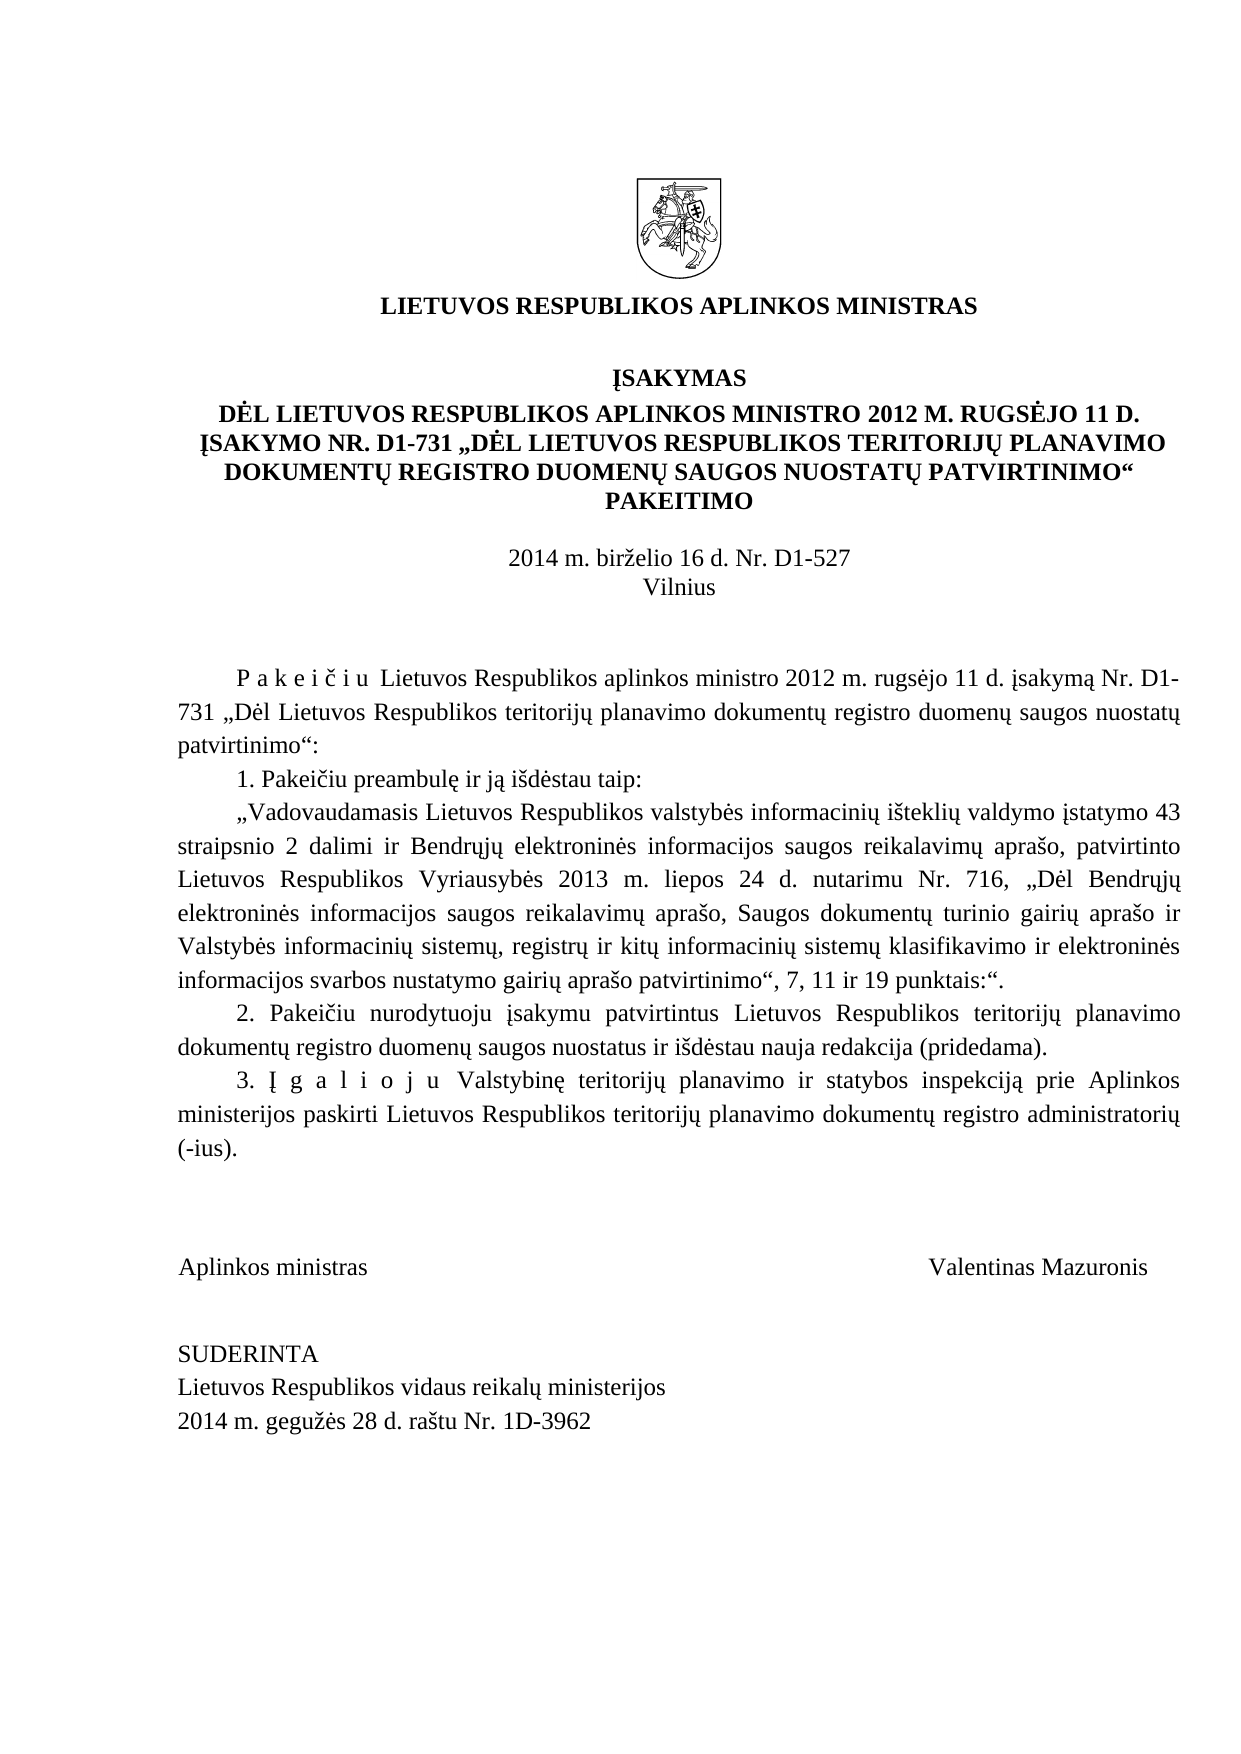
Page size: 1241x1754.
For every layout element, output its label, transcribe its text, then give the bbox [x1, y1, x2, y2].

text SUDERINTA [177, 1339, 1181, 1367]
text 3. Į g a l i o j u Valstybinę teritorijų planavimo ir statybos inspekciją prie Aplinkos ministerijos paskirti Lietuvos Respublikos teritorijų planavimo dokumentų registro administratorių (-ius). [177, 1066, 1181, 1161]
text 1. Pakeičiu preambulę ir ją išdėstau taip: [177, 764, 1181, 792]
text P a k e i č i u Lietuvos Respublikos aplinkos ministro 2012 m. rugsėjo 11 d. įsakymą Nr. D1-731 „Dėl Lietuvos Respublikos teritorijų planavimo dokumentų registro duomenų saugos nuostatų patvirtinimo“: [177, 663, 1181, 759]
text ĮSAKYMAS [177, 363, 1181, 392]
text Lietuvos Respublikos vidaus reikalų ministerijos [177, 1372, 1181, 1401]
text 2014 m. gegužės 28 d. raštu Nr. 1D-3962 [177, 1406, 1181, 1434]
text Aplinkos ministras Valentinas Mazuronis [178, 1252, 1177, 1281]
text 2. Pakeičiu nurodytuoju įsakymu patvirtintus Lietuvos Respublikos teritorijų planavimo dokumentų registro duomenų saugos nuostatus ir išdėstau nauja redakcija (pridedama). [177, 998, 1181, 1061]
text LIETUVOS RESPUBLIKOS APLINKOS MINISTRAS [177, 291, 1181, 320]
text „Vadovaudamasis Lietuvos Respublikos valstybės informacinių išteklių valdymo įstatymo 43 straipsnio 2 dalimi ir Bendrųjų elektroninės informacijos saugos reikalavimų aprašo, patvirtinto Lietuvos Respublikos Vyriausybės 2013 m. liepos 24 d. nutarimu Nr. 716, „Dėl Bendrųjų elektroninės informacijos saugos reikalavimų aprašo, Saugos dokumentų turinio gairių aprašo ir Valstybės informacinių sistemų, registrų ir kitų informacinių sistemų klasifikavimo ir elektroninės informacijos svarbos nustatymo gairių aprašo patvirtinimo“, 7, 11 ir 19 punktais:“. [177, 797, 1181, 994]
text ĮSAKYMO NR. D1-731 „DĖL LIETUVOS RESPUBLIKOS TERITORIJŲ PLANAVIMO DOKUMENTŲ REGISTRO DUOMENŲ SAUGOS NUOSTATŲ PATVIRTINIMO“ PAKEITIMO [177, 428, 1181, 514]
text 2014 m. birželio 16 d. Nr. D1-527 [177, 543, 1181, 572]
text Vilnius [177, 572, 1181, 601]
text DĖL LIETUVOS RESPUBLIKOS APLINKOS MINISTRO 2012 M. RUGSĖJO 11 D. [177, 399, 1181, 428]
